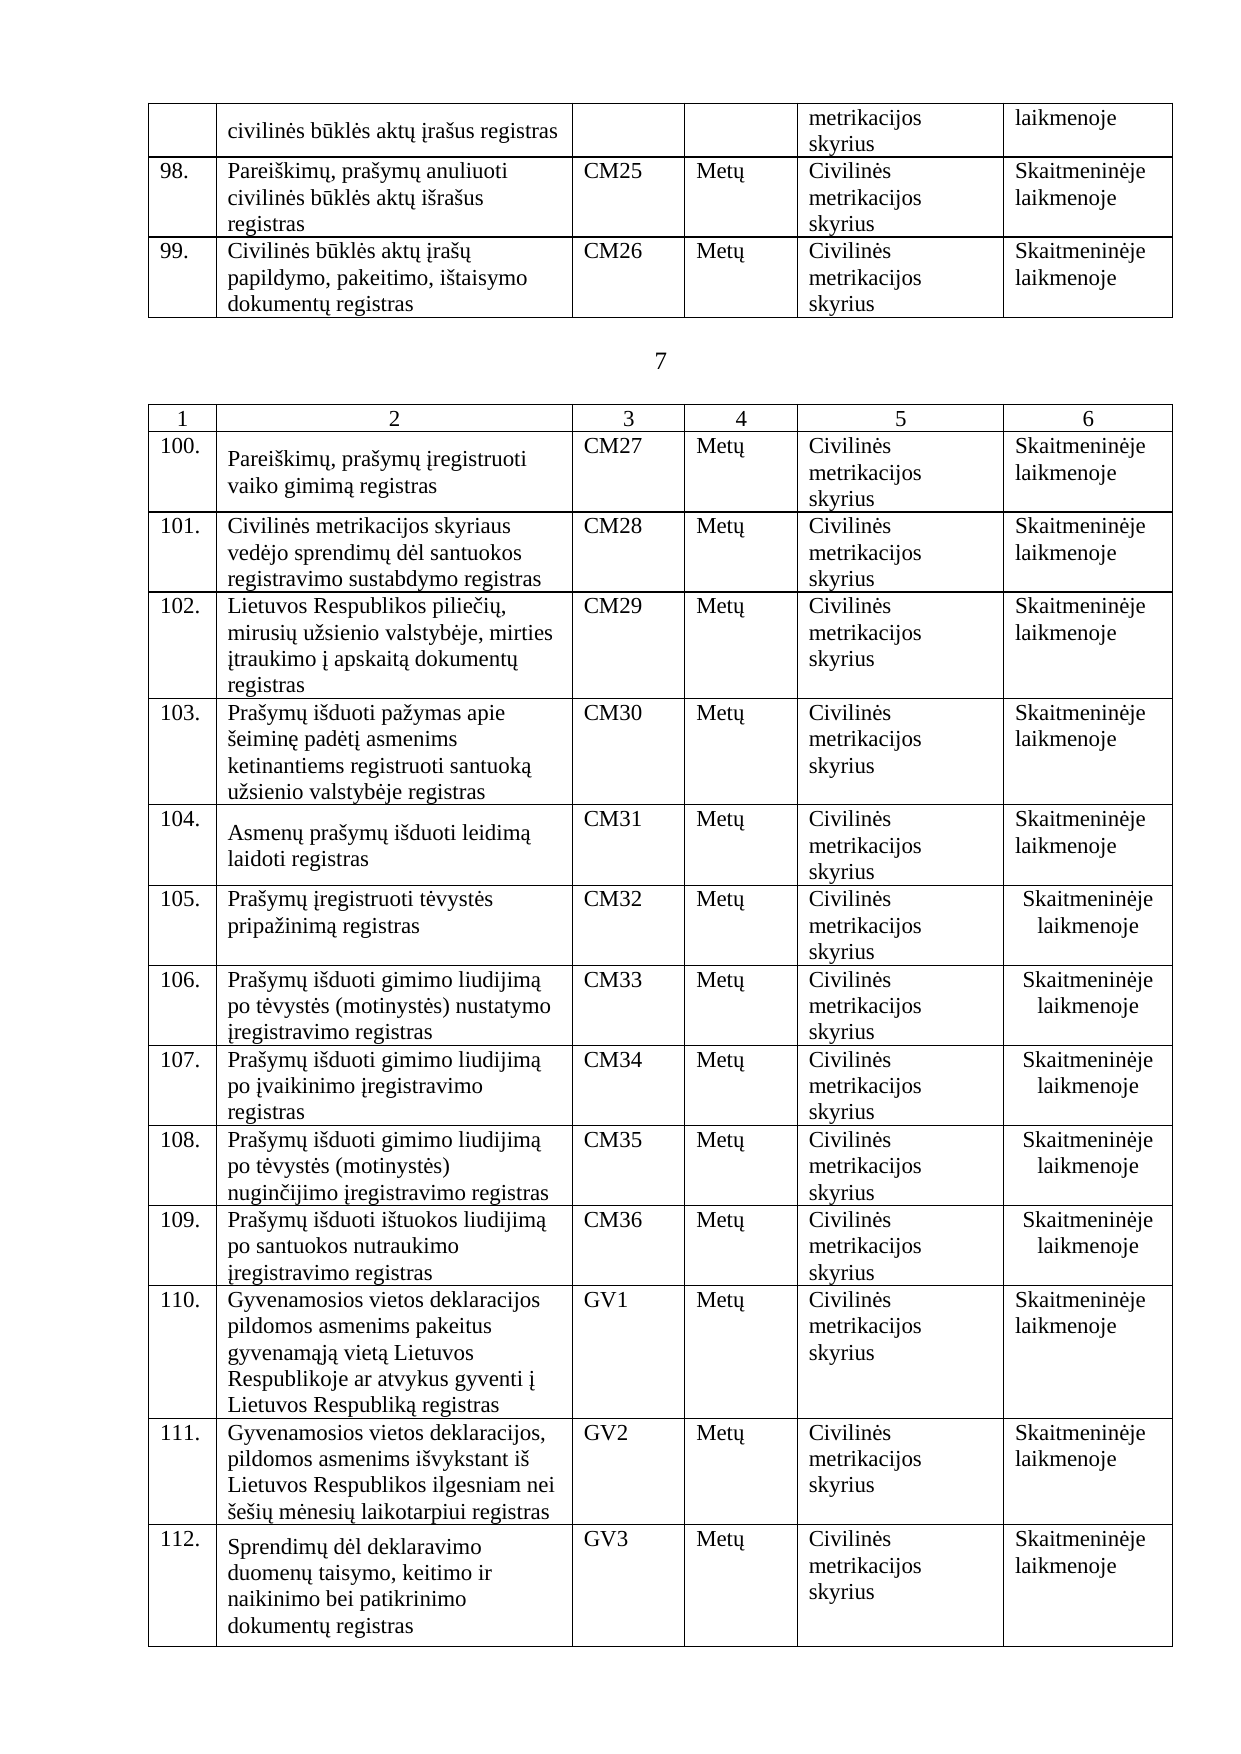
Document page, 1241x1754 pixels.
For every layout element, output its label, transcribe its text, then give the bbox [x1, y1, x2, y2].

table_cell Civilinės metrikacijos skyrius [798, 966, 1003, 1045]
table_cell Pareiškimų, prašymų įregistruoti vaiko gimimą registras [217, 432, 572, 511]
table_cell Civilinės metrikacijos skyrius [798, 593, 1003, 698]
table_cell Metų [685, 1419, 797, 1524]
table_cell 109. [149, 1206, 216, 1285]
table_cell Prašymų išduoti ištuokos liudijimą po santuokos nutraukimo įregistravimo registras [217, 1206, 572, 1285]
table_cell Civilinės būklės aktų įrašų papildymo, pakeitimo, ištaisymo dokumentų registras [217, 238, 572, 317]
table_cell Metų [685, 1206, 797, 1285]
table_cell Metų [685, 886, 797, 964]
table_cell Metų [685, 805, 797, 884]
table_cell CM33 [573, 966, 684, 1045]
table_cell Metų [685, 158, 797, 236]
table_cell [685, 104, 797, 156]
table_cell 112. [149, 1525, 216, 1646]
table_cell 106. [149, 966, 216, 1045]
table_cell 103. [149, 699, 216, 804]
table_cell Skaitmeninėje laikmenoje [1004, 966, 1172, 1045]
table_cell Civilinės metrikacijos skyrius [798, 1525, 1003, 1646]
table_header 2 [217, 405, 572, 431]
table_cell Sprendimų dėl deklaravimo duomenų taisymo, keitimo ir naikinimo bei patikrinimo dokumentų registras [217, 1525, 572, 1646]
table_cell Prašymų išduoti pažymas apie šeiminę padėtį asmenims ketinantiems registruoti santuoką užsienio valstybėje registras [217, 699, 572, 804]
table_cell 98. [149, 158, 216, 236]
table_cell Metų [685, 513, 797, 591]
table_cell Civilinės metrikacijos skyrius [798, 1126, 1003, 1205]
table_cell civilinės būklės aktų įrašus registras [217, 104, 572, 156]
table_cell 108. [149, 1126, 216, 1205]
table_cell Gyvenamosios vietos deklaracijos, pildomos asmenims išvykstant iš Lietuvos Respublikos ilgesniam nei šešių mėnesių laikotarpiui registras [217, 1419, 572, 1524]
table_cell Civilinės metrikacijos skyrius [798, 158, 1003, 236]
table_cell Skaitmeninėje laikmenoje [1004, 1126, 1172, 1205]
table_cell Skaitmeninėje laikmenoje [1004, 238, 1172, 317]
table_cell 100. [149, 432, 216, 511]
table_header 6 [1004, 405, 1172, 431]
table_cell Lietuvos Respublikos piliečių, mirusių užsienio valstybėje, mirties įtraukimo į apskaitą dokumentų registras [217, 593, 572, 698]
table_cell CM35 [573, 1126, 684, 1205]
table_cell Skaitmeninėje laikmenoje [1004, 886, 1172, 964]
table_cell CM28 [573, 513, 684, 591]
table_cell Metų [685, 1046, 797, 1125]
table_cell Prašymų išduoti gimimo liudijimą po tėvystės (motinystės) nustatymo įregistravimo registras [217, 966, 572, 1045]
table_cell CM32 [573, 886, 684, 964]
table_cell Metų [685, 432, 797, 511]
table_cell Skaitmeninėje laikmenoje [1004, 158, 1172, 236]
table_cell Skaitmeninėje laikmenoje [1004, 432, 1172, 511]
table_cell Skaitmeninėje laikmenoje [1004, 699, 1172, 804]
table_cell Metų [685, 238, 797, 317]
table_cell Civilinės metrikacijos skyrius [798, 805, 1003, 884]
table_cell Skaitmeninėje laikmenoje [1004, 513, 1172, 591]
table_cell Skaitmeninėje laikmenoje [1004, 1046, 1172, 1125]
table_cell Prašymų išduoti gimimo liudijimą po tėvystės (motinystės) nuginčijimo įregistravimo registras [217, 1126, 572, 1205]
table_cell CM36 [573, 1206, 684, 1285]
table_cell Civilinės metrikacijos skyriaus vedėjo sprendimų dėl santuokos registravimo sustabdymo registras [217, 513, 572, 591]
table_cell Skaitmeninėje laikmenoje [1004, 1525, 1172, 1646]
table_cell laikmenoje [1004, 104, 1172, 156]
table_cell GV1 [573, 1286, 684, 1418]
table_cell Skaitmeninėje laikmenoje [1004, 593, 1172, 698]
table_cell Civilinės metrikacijos skyrius [798, 513, 1003, 591]
table_cell metrikacijos skyrius [798, 104, 1003, 156]
table_cell 99. [149, 238, 216, 317]
table_cell Civilinės metrikacijos skyrius [798, 238, 1003, 317]
table_cell 107. [149, 1046, 216, 1125]
table_cell Metų [685, 1286, 797, 1418]
table_cell Metų [685, 1126, 797, 1205]
table_cell Skaitmeninėje laikmenoje [1004, 1419, 1172, 1524]
table_cell [149, 104, 216, 156]
table_cell Metų [685, 1525, 797, 1646]
table_header 3 [573, 405, 684, 431]
table_cell Civilinės metrikacijos skyrius [798, 1206, 1003, 1285]
text 7 [177, 346, 1144, 375]
table_cell Metų [685, 966, 797, 1045]
table_cell Prašymų išduoti gimimo liudijimą po įvaikinimo įregistravimo registras [217, 1046, 572, 1125]
table_cell Skaitmeninėje laikmenoje [1004, 1286, 1172, 1418]
table_cell CM31 [573, 805, 684, 884]
table_cell GV3 [573, 1525, 684, 1646]
table_cell Asmenų prašymų išduoti leidimą laidoti registras [217, 805, 572, 884]
table_cell 105. [149, 886, 216, 964]
table_cell 110. [149, 1286, 216, 1418]
table_cell CM26 [573, 238, 684, 317]
table_cell GV2 [573, 1419, 684, 1524]
table_cell [573, 104, 684, 156]
table_cell Civilinės metrikacijos skyrius [798, 1419, 1003, 1524]
table_cell CM27 [573, 432, 684, 511]
table_cell Pareiškimų, prašymų anuliuoti civilinės būklės aktų išrašus registras [217, 158, 572, 236]
table_cell CM30 [573, 699, 684, 804]
table_cell Civilinės metrikacijos skyrius [798, 1286, 1003, 1418]
table_cell Prašymų įregistruoti tėvystės pripažinimą registras [217, 886, 572, 964]
table_cell 102. [149, 593, 216, 698]
table_cell 111. [149, 1419, 216, 1524]
table_cell CM34 [573, 1046, 684, 1125]
table_cell Civilinės metrikacijos skyrius [798, 432, 1003, 511]
table_cell Skaitmeninėje laikmenoje [1004, 805, 1172, 884]
table_cell Metų [685, 593, 797, 698]
table_cell CM25 [573, 158, 684, 236]
table_header 4 [685, 405, 797, 431]
table_cell CM29 [573, 593, 684, 698]
table_cell Gyvenamosios vietos deklaracijos pildomos asmenims pakeitus gyvenamąją vietą Lietuvos Respublikoje ar atvykus gyventi į Lietuvos Respubliką registras [217, 1286, 572, 1418]
table_cell Metų [685, 699, 797, 804]
table_cell 104. [149, 805, 216, 884]
table_cell Skaitmeninėje laikmenoje [1004, 1206, 1172, 1285]
table_header 1 [149, 405, 216, 431]
table_cell Civilinės metrikacijos skyrius [798, 886, 1003, 964]
table_cell Civilinės metrikacijos skyrius [798, 699, 1003, 804]
table_cell Civilinės metrikacijos skyrius [798, 1046, 1003, 1125]
table_header 5 [798, 405, 1003, 431]
table_cell 101. [149, 513, 216, 591]
